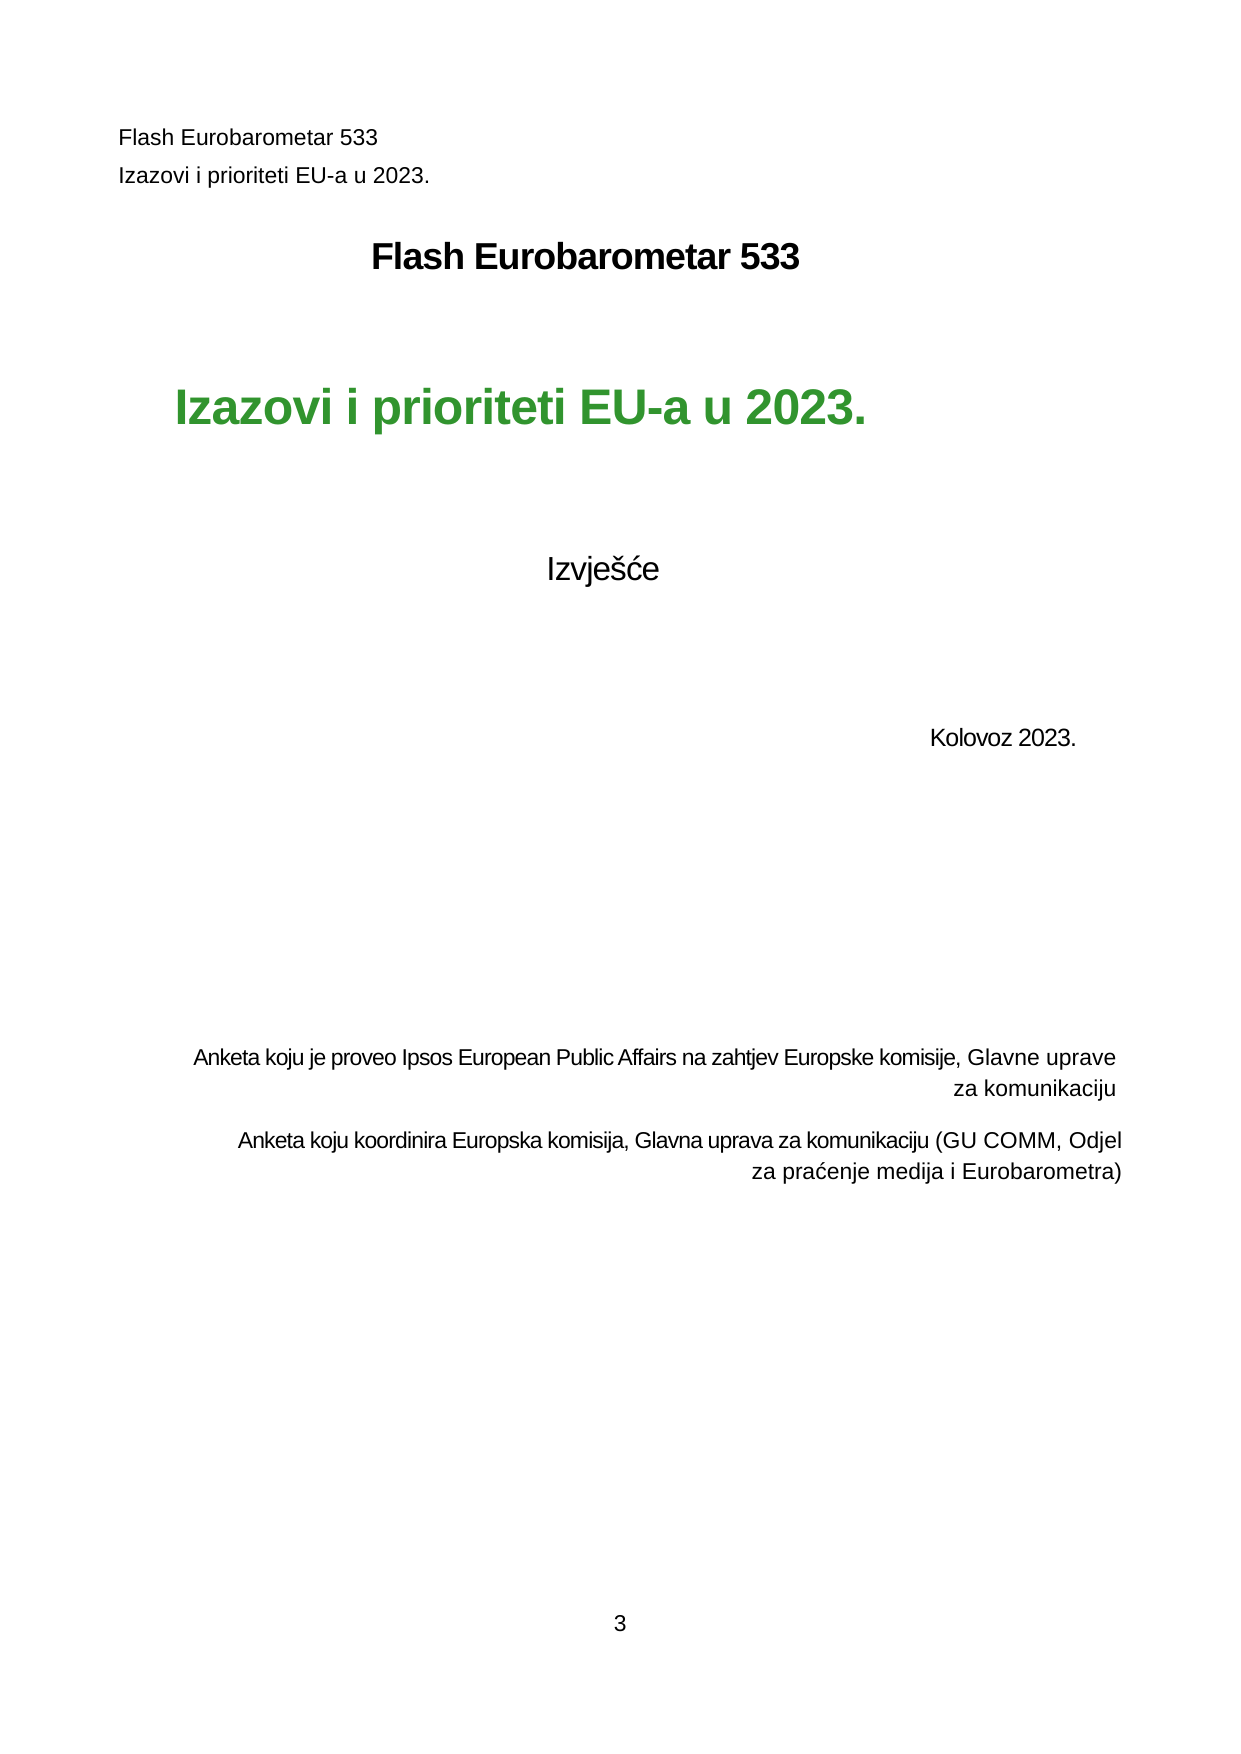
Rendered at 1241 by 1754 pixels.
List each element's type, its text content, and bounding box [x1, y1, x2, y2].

text Anketa koju koordinira Europska komisija, Glavna uprava za komunikaciju (GU COMM, Odjel za praćenje medija i Eurobarometra) [220, 1124, 1122, 1186]
text Izvješće [546, 542, 1122, 589]
text Flash Eurobarometar 533 [371, 224, 1122, 281]
text Kolovoz 2023. [929, 718, 1122, 754]
text Izazovi i prioriteti EU-a u 2023. [174, 364, 1122, 440]
text Anketa koju je proveo Ipsos European Public Affairs na zahtjev Europske komisije, Glavne uprave za komunikaciju [166, 1041, 1116, 1103]
